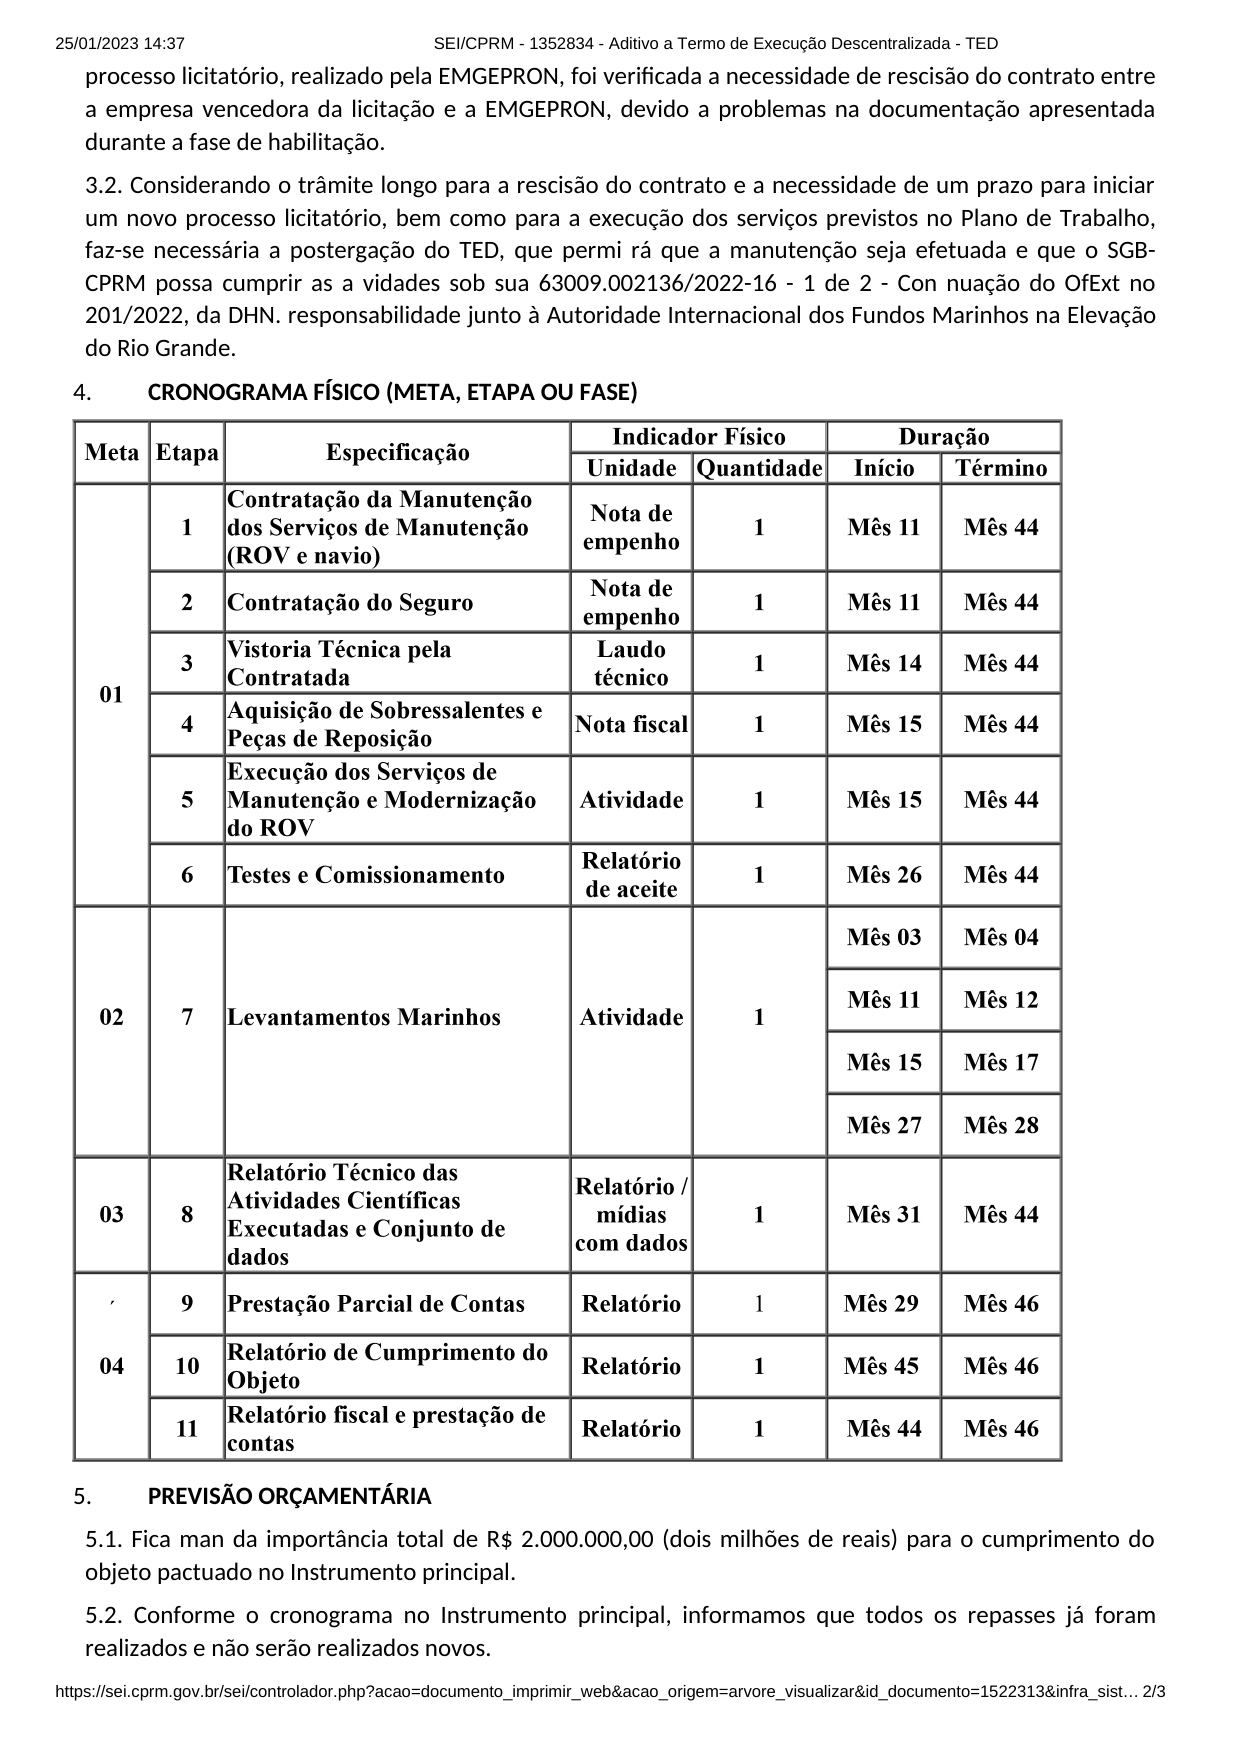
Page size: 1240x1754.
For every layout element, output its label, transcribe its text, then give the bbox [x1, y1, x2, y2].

text 5.1. Fica man da importância total de R$ 2.000.000,00 (dois milhões de reais) para o cumprimento do objeto pactuado no Instrumento principal. [85, 1523, 1158, 1586]
text 5.2. Conforme o cronograma no Instrumento principal, informamos que todos os repasses já foram realizados e não serão realizados novos. [85, 1599, 1158, 1662]
text 3.2. Considerando o trâmite longo para a rescisão do contrato e a necessidade de um prazo para iniciar um novo processo licitatório, bem como para a execução dos serviços previstos no Plano de Trabalho, faz-se necessária a postergação do TED, que permi rá que a manutenção seja efetuada e que o SGB-CPRM possa cumprir as a vidades sob sua 63009.002136/2022-16 - 1 de 2 - Con nuação do OfExt no 201/2022, da DHN. responsabilidade junto à Autoridade Internacional dos Fundos Marinhos na Elevação do Rio Grande. [85, 169, 1158, 363]
subtitle CRONOGRAMA FÍSICO (META, ETAPA OU FASE) [73, 376, 1166, 406]
subtitle PREVISÃO ORÇAMENTÁRIA [73, 1480, 1166, 1511]
text processo licitatório, realizado pela EMGEPRON, foi verificada a necessidade de rescisão do contrato entre a empresa vencedora da licitação e a EMGEPRON, devido a problemas na documentação apresentada durante a fase de habilitação. [85, 60, 1158, 156]
